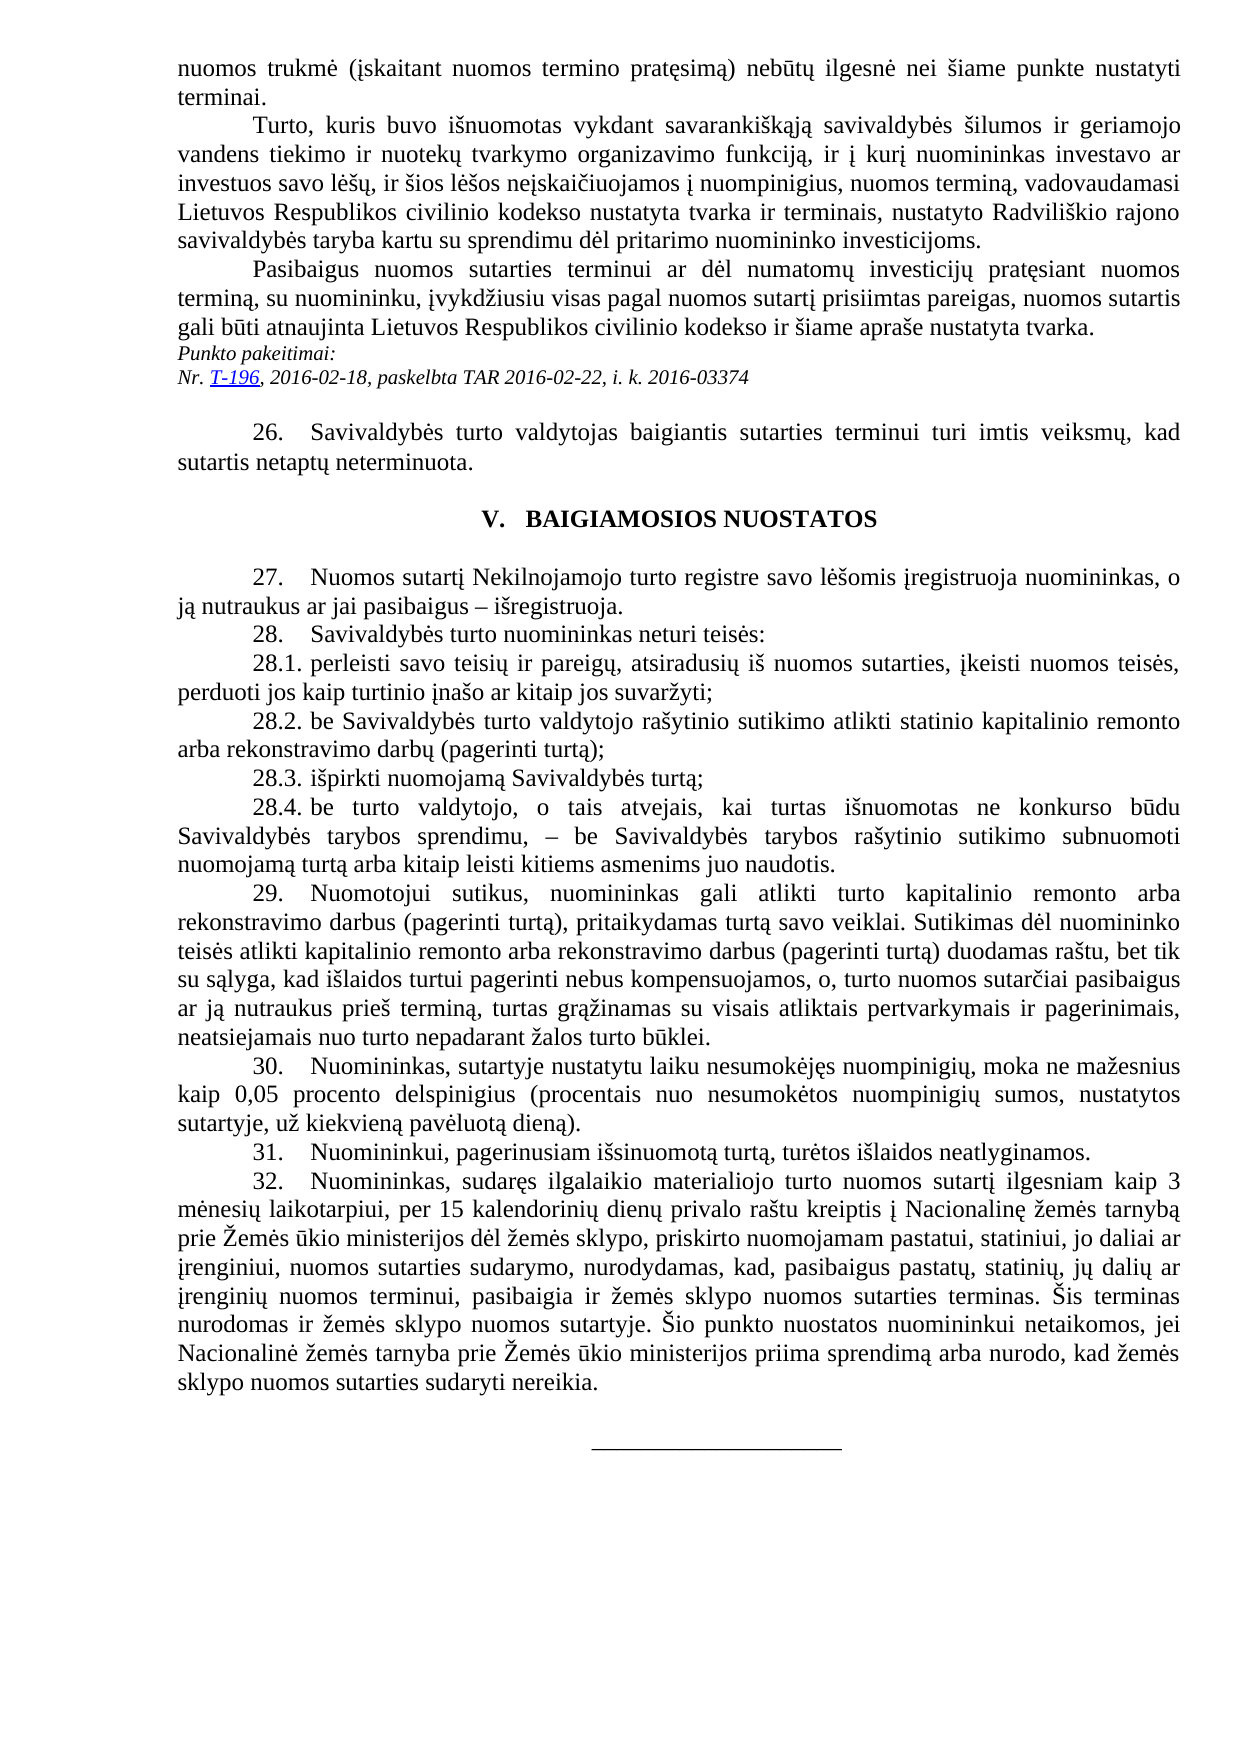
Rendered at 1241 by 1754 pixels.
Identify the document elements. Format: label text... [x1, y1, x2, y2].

text Nr. T-196, 2016-02-18, paskelbta TAR 2016-02-22, i. k. 2016-03374 [177, 365, 1181, 389]
text nuomos trukmė (įskaitant nuomos termino pratęsimą) nebūtų ilgesnė nei šiame punkte nustatyti terminai. [177, 53, 1181, 111]
text 30. Nuomininkas, sutartyje nustatytu laiku nesumokėjęs nuompinigių, moka ne mažesnius kaip 0,05 procento delspinigius (procentais nuo nesumokėtos nuompinigių sumos, nustatytos sutartyje, už kiekvieną pavėluotą dieną). [177, 1051, 1181, 1137]
text 28. Savivaldybės turto nuomininkas neturi teisės: [177, 619, 1181, 648]
text 32. Nuomininkas, sudaręs ilgalaikio materialiojo turto nuomos sutartį ilgesniam kaip 3 mėnesių laikotarpiui, per 15 kalendorinių dienų privalo raštu kreiptis į Nacionalinę žemės tarnybą prie Žemės ūkio ministerijos dėl žemės sklypo, priskirto nuomojamam pastatui, statiniui, jo daliai ar įrenginiui, nuomos sutarties sudarymo, nurodydamas, kad, pasibaigus pastatų, statinių, jų dalių ar įrenginių nuomos terminui, pasibaigia ir žemės sklypo nuomos sutarties terminas. Šis terminas nurodomas ir žemės sklypo nuomos sutartyje. Šio punkto nuostatos nuomininkui netaikomos, jei Nacionalinė žemės tarnyba prie Žemės ūkio ministerijos priima sprendimą arba nurodo, kad žemės sklypo nuomos sutarties sudaryti nereikia. [177, 1166, 1181, 1396]
text Punkto pakeitimai: [177, 341, 1181, 365]
text Pasibaigus nuomos sutarties terminui ar dėl numatomų investicijų pratęsiant nuomos terminą, su nuomininku, įvykdžiusiu visas pagal nuomos sutartį prisiimtas pareigas, nuomos sutartis gali būti atnaujinta Lietuvos Respublikos civilinio kodekso ir šiame apraše nustatyta tvarka. [177, 254, 1181, 341]
text 28.3. išpirkti nuomojamą Savivaldybės turtą; [177, 763, 1181, 792]
text 27. Nuomos sutartį Nekilnojamojo turto registre savo lėšomis įregistruoja nuomininkas, o ją nutraukus ar jai pasibaigus – išregistruoja. [177, 562, 1181, 619]
text Turto, kuris buvo išnuomotas vykdant savarankiškąją savivaldybės šilumos ir geriamojo vandens tiekimo ir nuotekų tvarkymo organizavimo funkciją, ir į kurį nuomininkas investavo ar investuos savo lėšų, ir šios lėšos neįskaičiuojamos į nuompinigius, nuomos terminą, vadovaudamasi Lietuvos Respublikos civilinio kodekso nustatyta tvarka ir terminais, nustatyto Radviliškio rajono savivaldybės taryba kartu su sprendimu dėl pritarimo nuomininko investicijoms. [177, 111, 1181, 254]
text 31. Nuomininkui, pagerinusiam išsinuomotą turtą, turėtos išlaidos neatlyginamos. [177, 1137, 1181, 1166]
text ____________________ [177, 1424, 1181, 1453]
text 28.1. perleisti savo teisių ir pareigų, atsiradusių iš nuomos sutarties, įkeisti nuomos teisės, perduoti jos kaip turtinio įnašo ar kitaip jos suvaržyti; [177, 648, 1181, 706]
text 28.4. be turto valdytojo, o tais atvejais, kai turtas išnuomotas ne konkurso būdu Savivaldybės tarybos sprendimu, – be Savivaldybės tarybos rašytinio sutikimo subnuomoti nuomojamą turtą arba kitaip leisti kitiems asmenims juo naudotis. [177, 792, 1181, 878]
text V. baigiamosios nuostatos [177, 504, 1181, 533]
text 29. Nuomotojui sutikus, nuomininkas gali atlikti turto kapitalinio remonto arba rekonstravimo darbus (pagerinti turtą), pritaikydamas turtą savo veiklai. Sutikimas dėl nuomininko teisės atlikti kapitalinio remonto arba rekonstravimo darbus (pagerinti turtą) duodamas raštu, bet tik su sąlyga, kad išlaidos turtui pagerinti nebus kompensuojamos, o, turto nuomos sutarčiai pasibaigus ar ją nutraukus prieš terminą, turtas grąžinamas su visais atliktais pertvarkymais ir pagerinimais, neatsiejamais nuo turto nepadarant žalos turto būklei. [177, 878, 1181, 1051]
text 28.2. be Savivaldybės turto valdytojo rašytinio sutikimo atlikti statinio kapitalinio remonto arba rekonstravimo darbų (pagerinti turtą); [177, 706, 1181, 763]
text 26. Savivaldybės turto valdytojas baigiantis sutarties terminui turi imtis veiksmų, kad sutartis netaptų neterminuota. [177, 417, 1181, 476]
